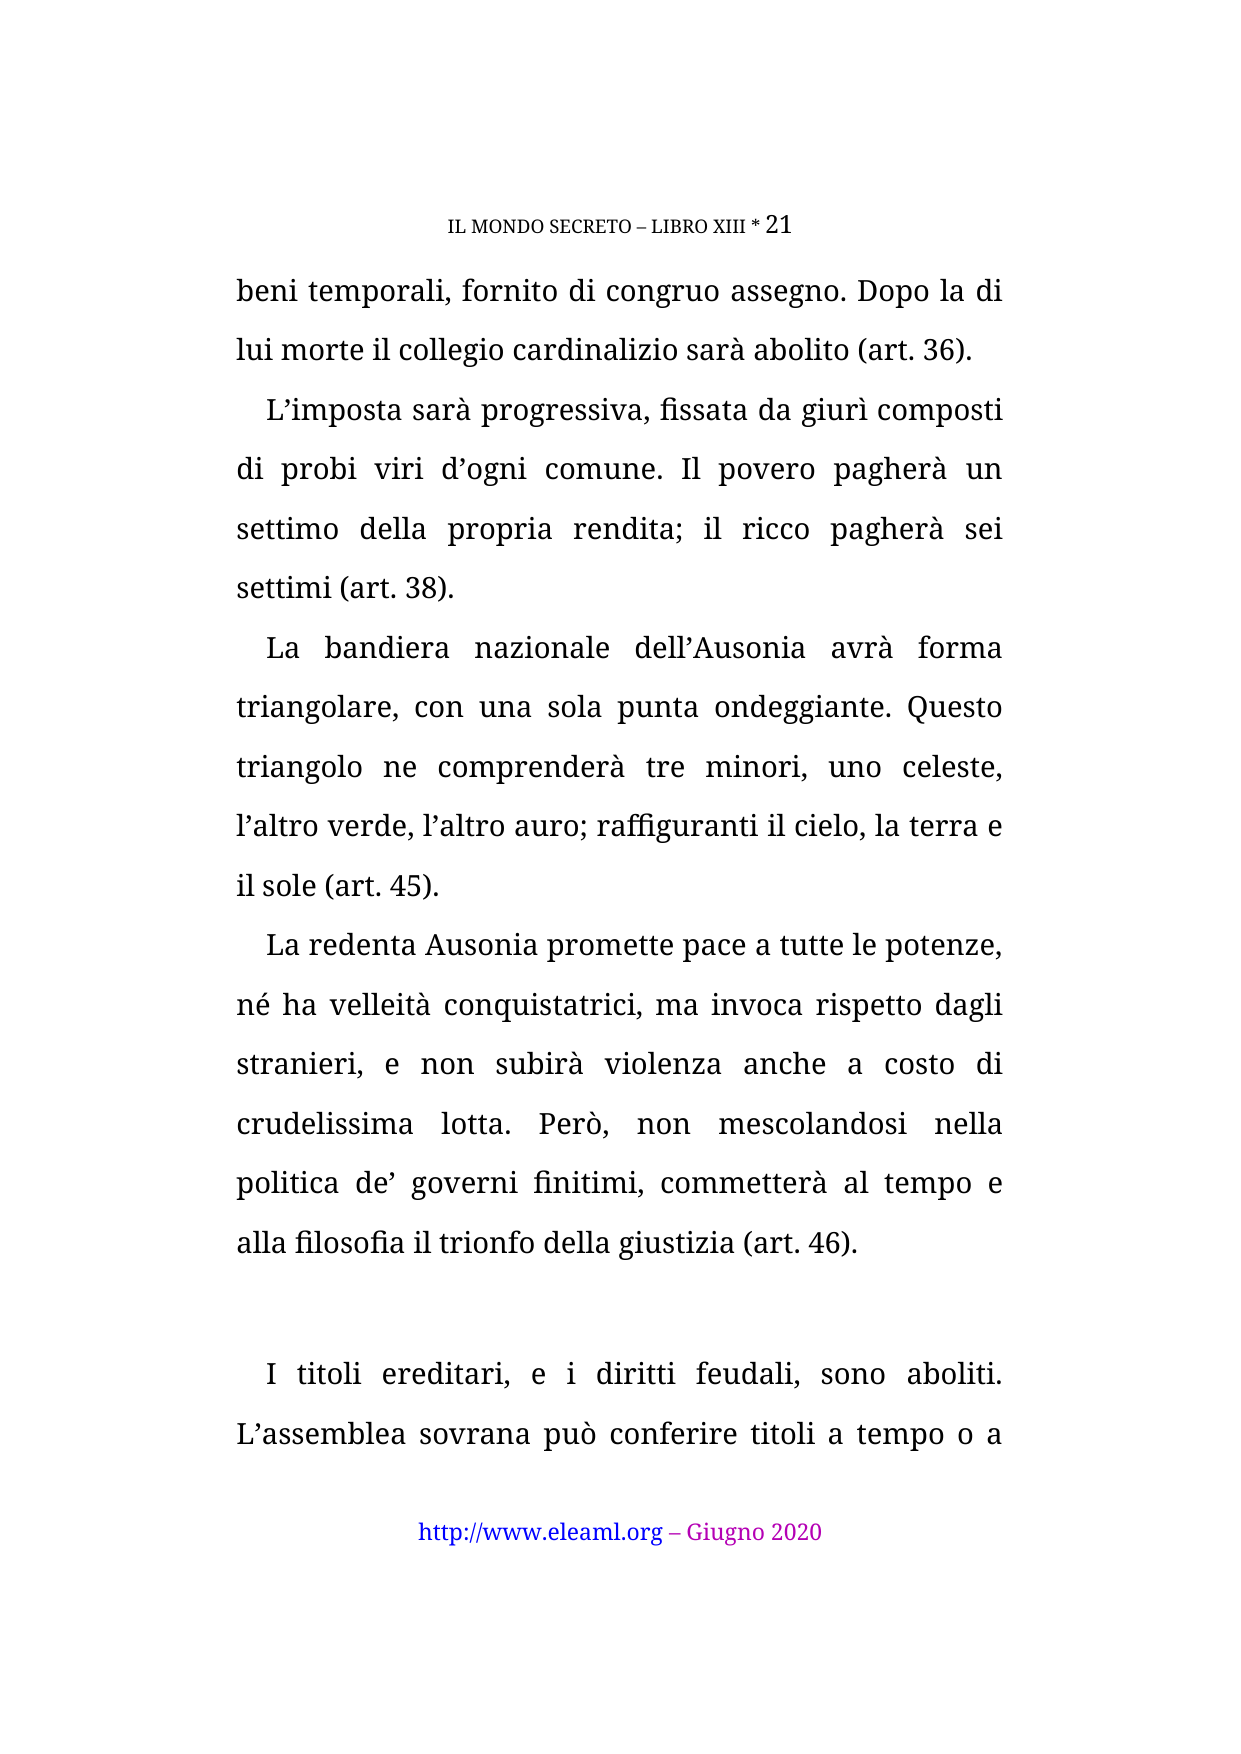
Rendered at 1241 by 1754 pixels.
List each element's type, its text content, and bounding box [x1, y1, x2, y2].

text beni temporali, fornito di congruo assegno. Dopo la di lui morte il collegio cardinalizio sarà abolito (art. 36). [236, 270, 1004, 369]
text La redenta Ausonia promette pace a tutte le potenze, né ha velleità conquistatrici, ma invoca rispetto dagli stranieri, e non subirà violenza anche a costo di crudelissima lotta. Però, non mescolandosi nella politica de’ governi finitimi, commetterà al tempo e alla filosofia il trionfo della giustizia (art. 46). [236, 924, 1004, 1262]
text La bandiera nazionale dell’Ausonia avrà forma triangolare, con una sola punta ondeggiante. Questo triangolo ne comprenderà tre minori, uno celeste, l’altro verde, l’altro auro; raffiguranti il cielo, la terra e il sole (art. 45). [236, 627, 1004, 905]
text I titoli ereditari, e i diritti feudali, sono aboliti. L’assemblea sovrana può conferire titoli a tempo o a [236, 1353, 1004, 1453]
text L’imposta sarà progressiva, fissata da giurì composti di probi viri d’ogni comune. Il povero pagherà un settimo della propria rendita; il ricco pagherà sei settimi (art. 38). [236, 389, 1004, 607]
